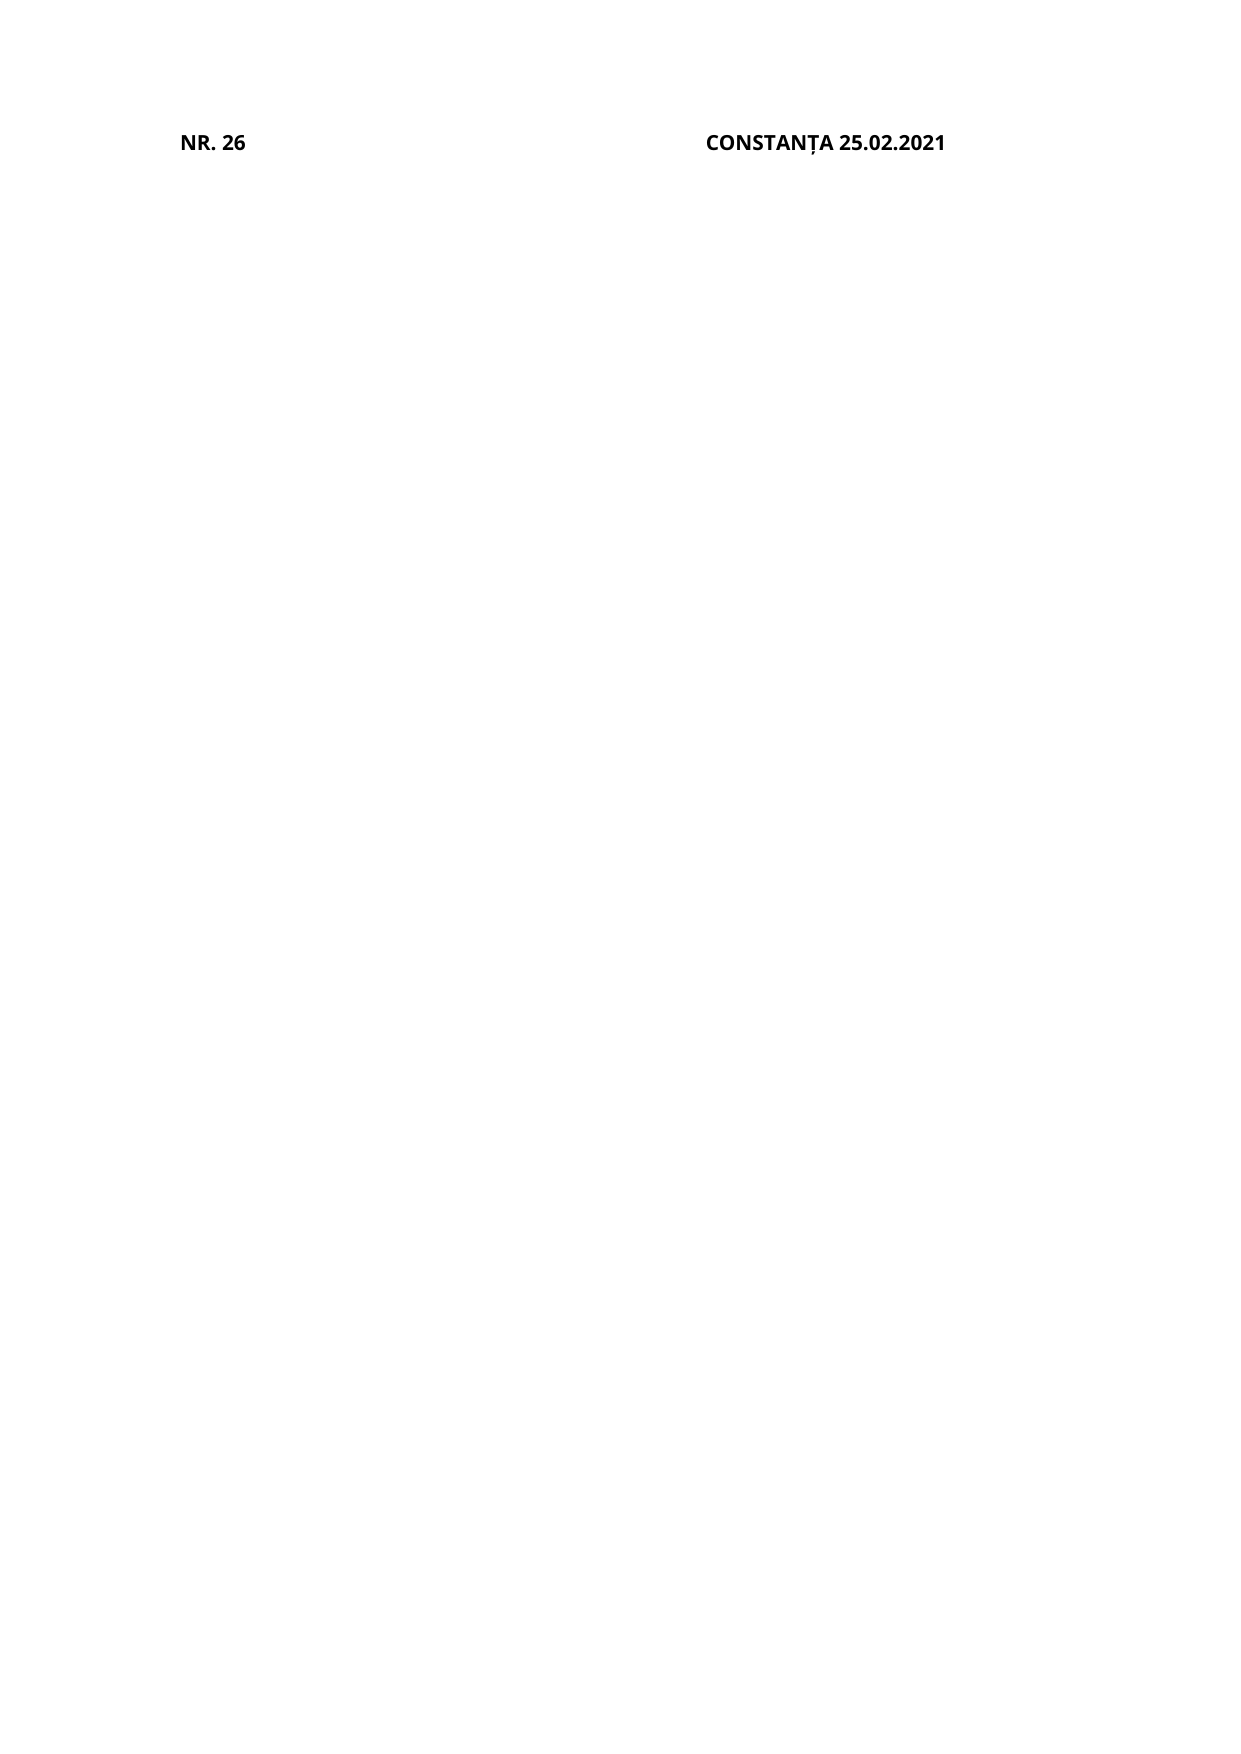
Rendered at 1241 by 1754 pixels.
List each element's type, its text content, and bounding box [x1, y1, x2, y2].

text Nr. 26 Constanţa 25.02.2021 [142, 128, 1190, 156]
